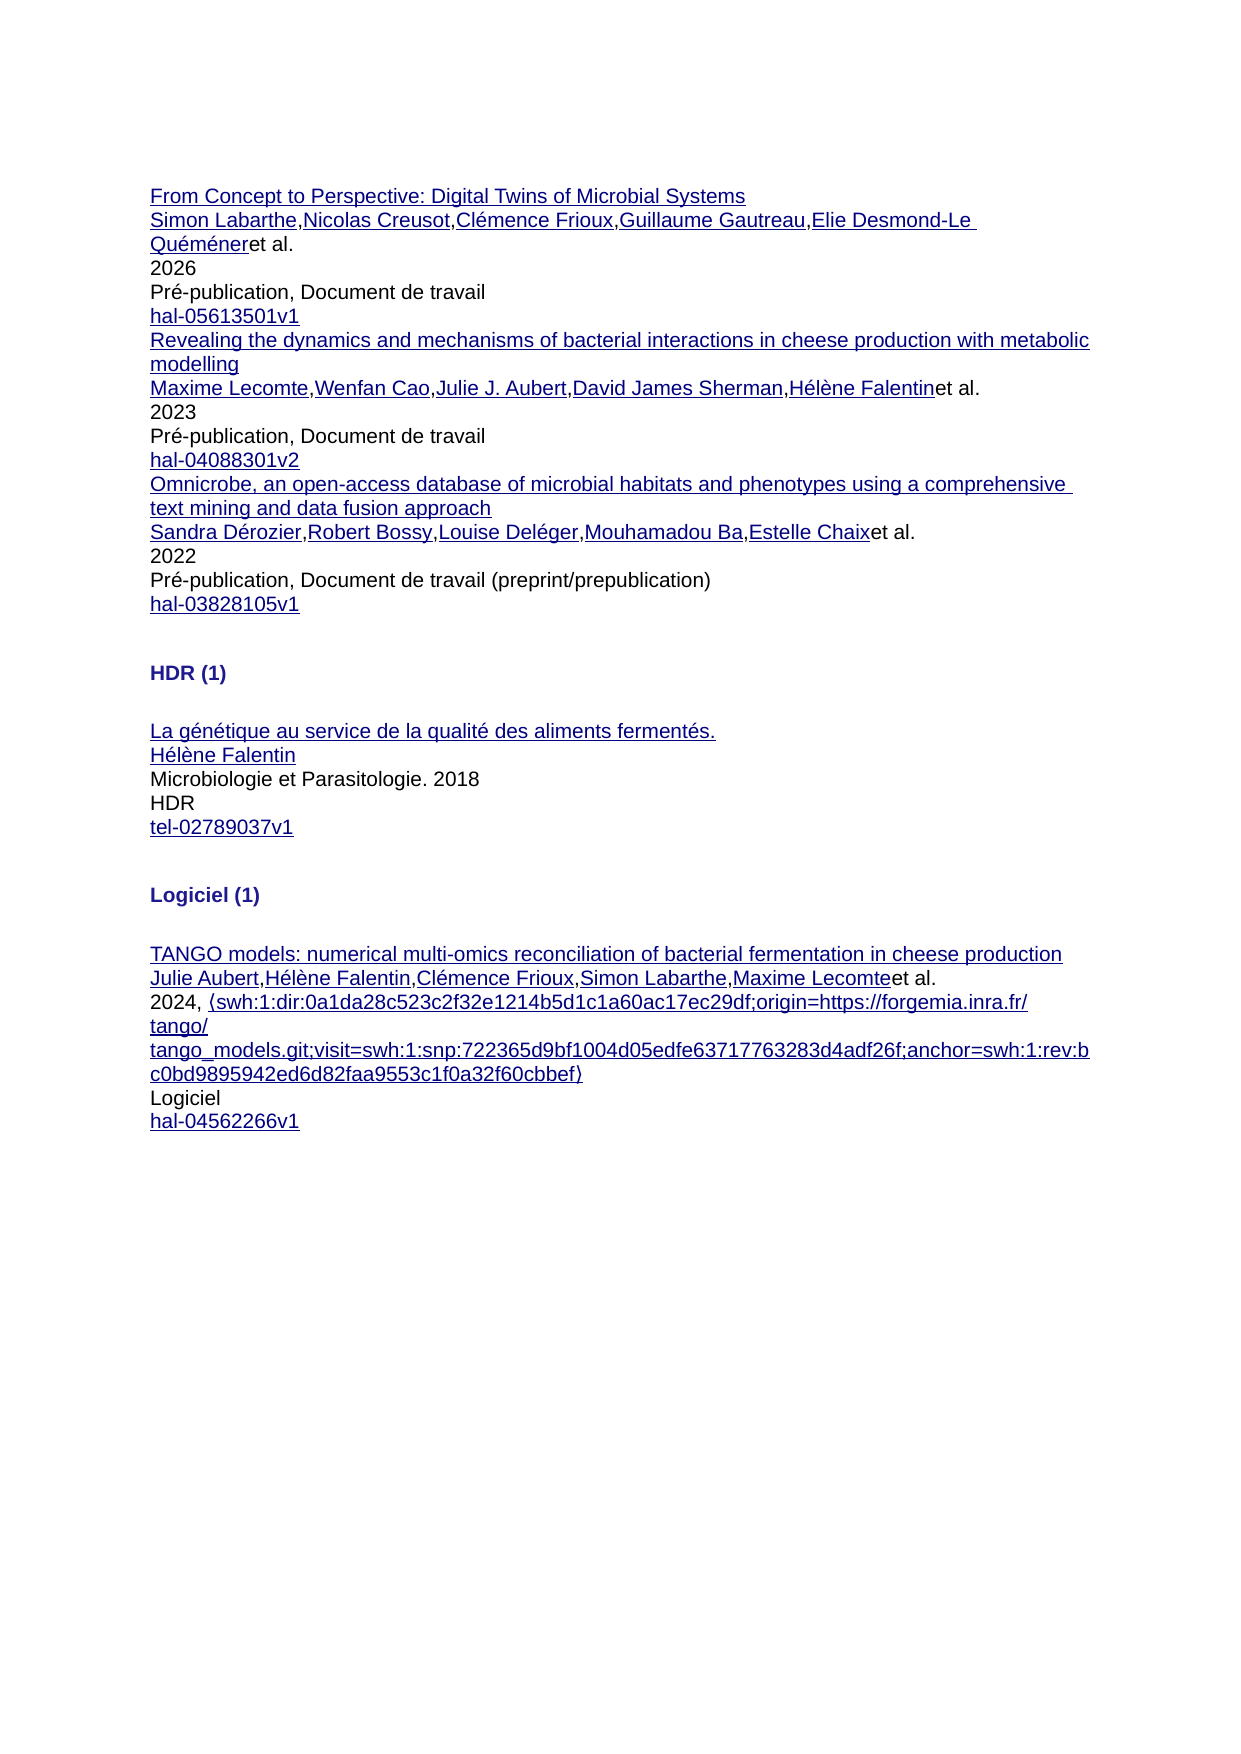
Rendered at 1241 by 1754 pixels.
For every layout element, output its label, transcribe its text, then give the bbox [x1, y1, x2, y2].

table_cell Revealing the dynamics and mechanisms of bacterial interactions in cheese production with metabolic [150, 328, 1090, 349]
subtitle Logiciel (1) [150, 883, 1090, 907]
table_header c0bd9895942ed6d82faa9553c1f0a32f60cbbef⟩ Logiciel hal-04562266v1 [150, 1059, 1090, 1133]
table_cell Omnicrobe, an open-access database of microbial habitats and phenotypes using a comprehensive text mining and data fusion approach Sandra Dérozier,Robert Bossy,Louise Deléger,Mouhamadou Ba,Estelle Chaixet al. 2022 Pré-publication, Document de travail (preprint/prepublication) hal-03828105v1 [150, 472, 1090, 616]
table_header TANGO models: numerical multi-omics reconciliation of bacterial fermentation in cheese production Julie Aubert,Hélène Falentin,Clémence Frioux,Simon Labarthe,Maxime Lecomteet al. 2024, ⟨swh:1:dir:0a1da28c523c2f32e1214b5d1c1a60ac17ec29df;origin=https://forgemia.inra.fr/tango/tango_models.git;visit=swh:1:snp:722365d9bf1004d05edfe63717763283d4adf26f;anchor=swh:1:rev:b [150, 942, 1090, 1058]
table_header From Concept to Perspective: Digital Twins of Microbial Systems Simon Labarthe,Nicolas Creusot,Clémence Frioux,Guillaume Gautreau,Elie Desmond-Le Quéméneret al. 2026 Pré-publication, Document de travail hal-05613501v1 [150, 184, 1090, 328]
table_header La génétique au service de la qualité des aliments fermentés. Hélène Falentin Microbiologie et Parasitologie. 2018 HDR tel-02789037v1 [150, 719, 1090, 838]
subtitle HDR (1) [150, 660, 1090, 684]
table_cell modelling Maxime Lecomte,Wenfan Cao,Julie J. Aubert,David James Sherman,Hélène Falentinet al. 2023 Pré-publication, Document de travail hal-04088301v2 [150, 350, 1090, 472]
